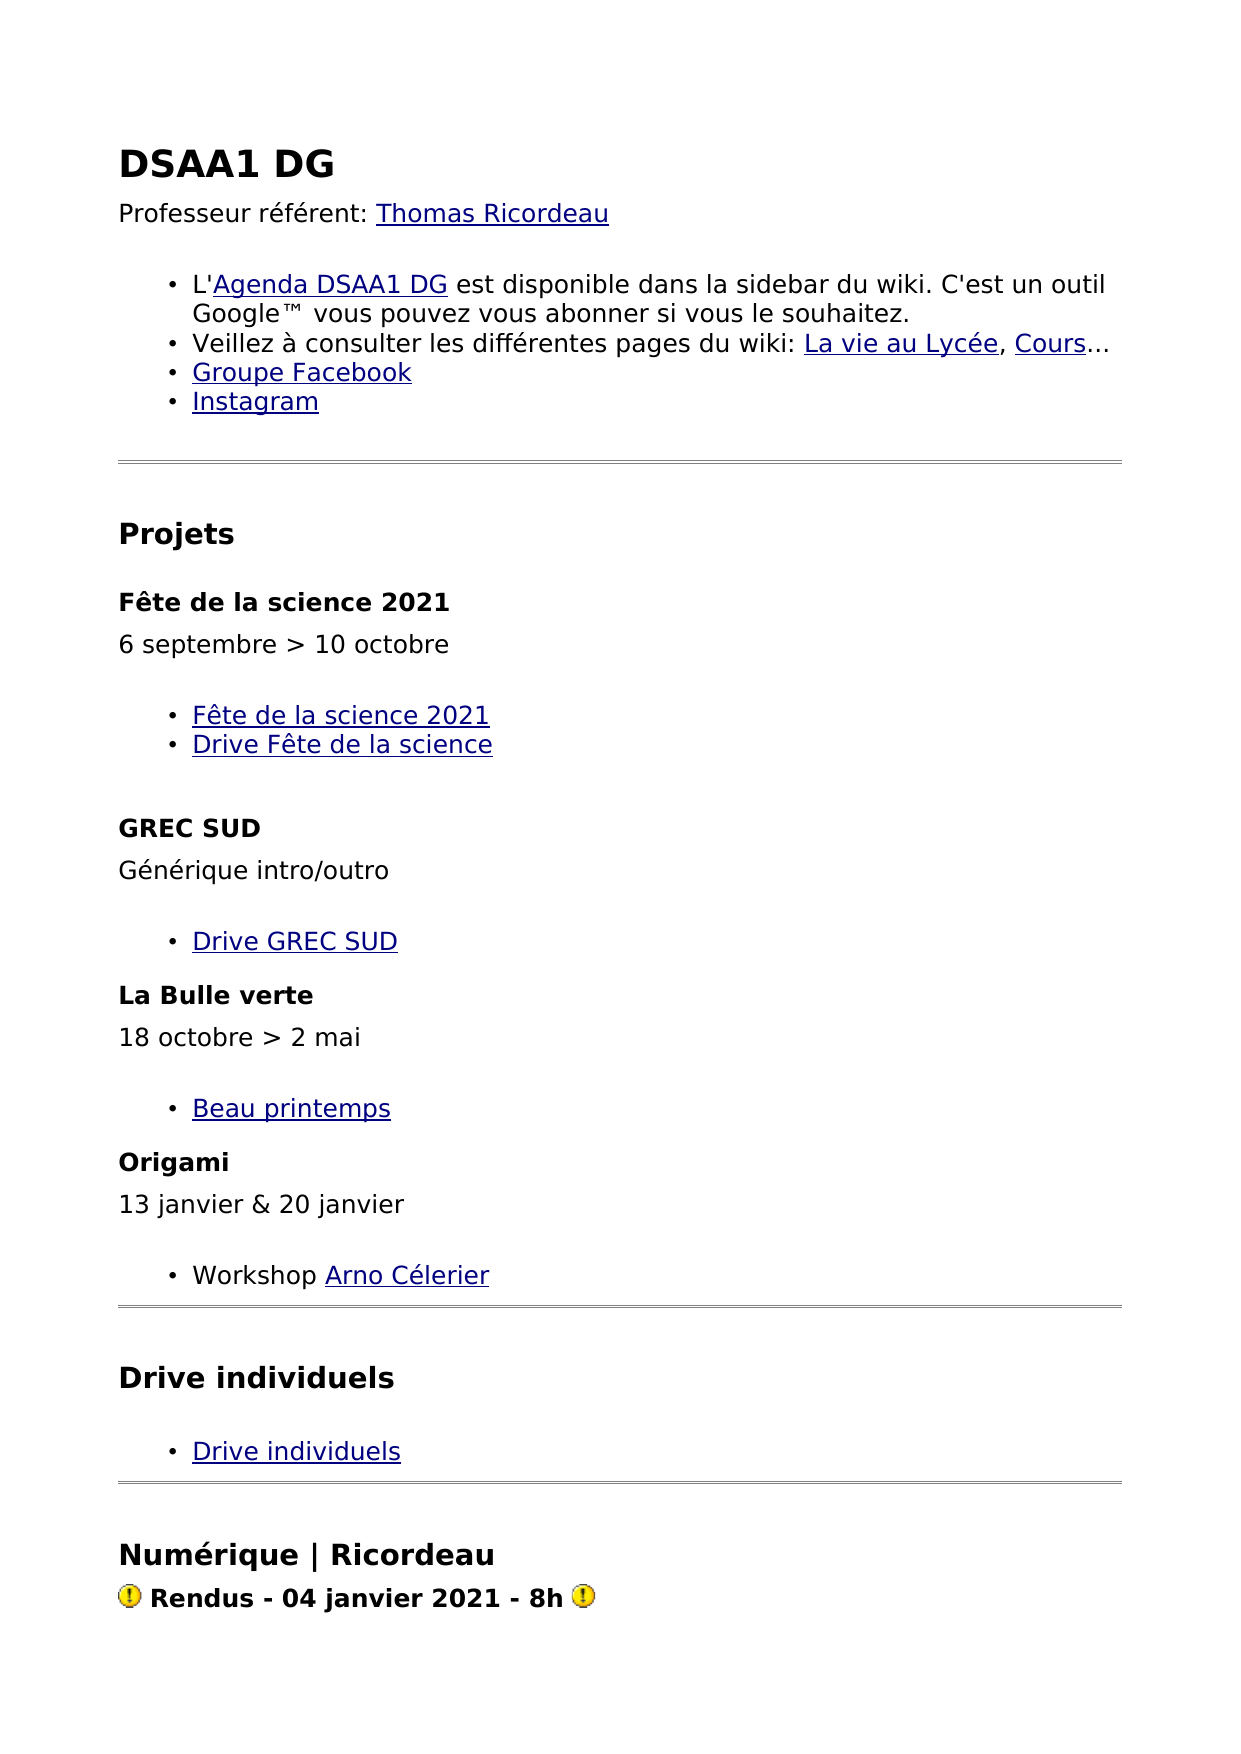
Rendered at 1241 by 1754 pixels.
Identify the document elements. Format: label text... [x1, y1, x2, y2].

list Workshop Arno Célerier [177, 1261, 1122, 1290]
subtitle Origami [118, 1148, 1122, 1177]
subtitle Fête de la science 2021 [118, 588, 1122, 618]
picture [118, 1584, 142, 1608]
list Instagram [177, 387, 1122, 416]
picture [571, 1584, 596, 1608]
text 18 octobre > 2 mai [118, 1023, 1122, 1052]
subtitle Numérique | Ricordeau [118, 1538, 1122, 1572]
list Veillez à consulter les différentes pages du wiki: La vie au Lycée, Cours... [177, 329, 1122, 358]
text Rendus - 04 janvier 2021 - 8h [118, 1584, 1122, 1614]
text 13 janvier & 20 janvier [118, 1190, 1122, 1219]
list L'Agenda DSAA1 DG est disponible dans la sidebar du wiki. C'est un outil Google™ vous pouvez vous abonner si vous le souhaitez. [177, 270, 1122, 329]
list Groupe Facebook [177, 358, 1122, 387]
list Drive GREC SUD [177, 927, 1122, 956]
subtitle GREC SUD [118, 814, 1122, 843]
list Beau printemps [177, 1094, 1122, 1123]
subtitle Projets [118, 517, 1122, 551]
list Fête de la science 2021 [177, 701, 1122, 731]
subtitle La Bulle verte [118, 981, 1122, 1010]
text 6 septembre > 10 octobre [118, 630, 1122, 659]
subtitle Drive individuels [118, 1361, 1122, 1395]
text Professeur référent: Thomas Ricordeau [118, 199, 1122, 228]
text Générique intro/outro [118, 856, 1122, 885]
list Drive individuels [177, 1437, 1122, 1467]
subtitle DSAA1 DG [118, 143, 1122, 187]
list Drive Fête de la science [177, 731, 1122, 760]
